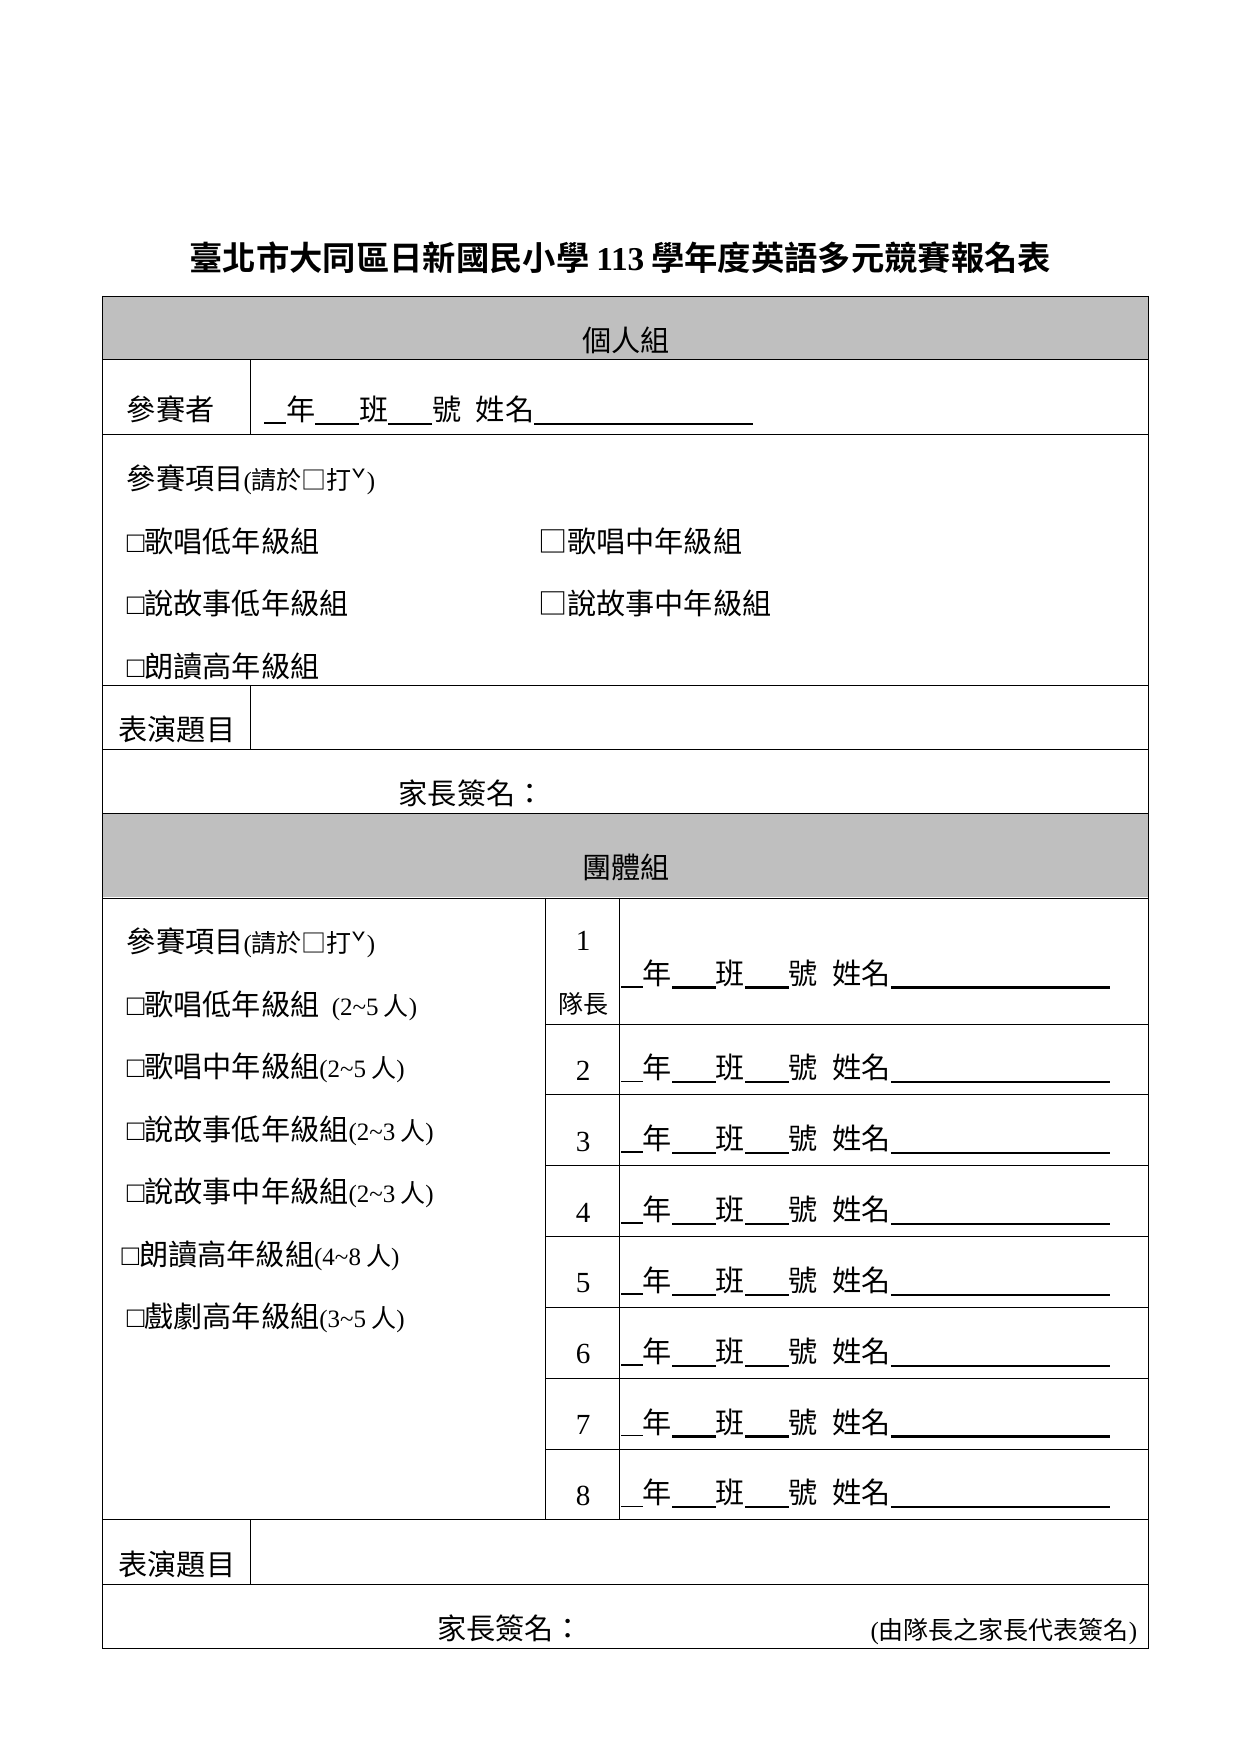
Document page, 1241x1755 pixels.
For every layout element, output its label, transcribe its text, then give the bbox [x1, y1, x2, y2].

table_cell 4 [546, 1166, 619, 1236]
table_cell 家長簽名： (由隊長之家長代表簽名) [103, 1585, 1148, 1648]
table_cell 年 班 號 姓名 [620, 1379, 1148, 1448]
table_cell 1 隊長 [546, 899, 619, 1023]
table_cell 年 班 號 姓名 [620, 1025, 1148, 1094]
table_cell [251, 1520, 1148, 1584]
table_cell 年 班 號 姓名 [620, 1166, 1148, 1236]
table_cell 年 班 號 姓名 [620, 1237, 1148, 1307]
table_cell 表演題目 [103, 1520, 250, 1584]
table_cell 2 [546, 1025, 619, 1094]
table_cell 7 [546, 1379, 619, 1448]
table_cell 表演題目 [103, 686, 250, 749]
table_cell 參賽者 [103, 360, 250, 434]
table_cell 年 班 號 姓名 [620, 1095, 1148, 1165]
table_cell 參賽項目(請於□打ˇ) □歌唱低年級組 (2~5人) □歌唱中年級組(2~5人) □說故事低年級組(2~3人) □說故事中年級組(2~3人) □朗讀高年級組(4~8人) □戲劇高年級組(3~5人) [103, 899, 545, 1519]
table_cell 年 班 號 姓名 [620, 1308, 1148, 1378]
table_cell 家長簽名： [103, 750, 1148, 812]
table_cell 年 班 號 姓名 [251, 360, 1148, 434]
table_cell 年 班 號 姓名 [620, 899, 1148, 1023]
table_cell 8 [546, 1450, 619, 1519]
table_cell 團體組 [103, 814, 1148, 897]
text 臺北市大同區日新國民小學113學年度英語多元競賽報名表 [118, 214, 1122, 277]
table_cell 參賽項目(請於□打ˇ) □歌唱低年級組 □歌唱中年級組 □說故事低年級組 □說故事中年級組 □朗讀高年級組 [103, 435, 1148, 685]
table_header 個人組 [103, 297, 1148, 359]
table_cell 5 [546, 1237, 619, 1307]
table_cell [251, 686, 1148, 749]
table_cell 3 [546, 1095, 619, 1165]
table_cell 年 班 號 姓名 [620, 1450, 1148, 1519]
table_cell 6 [546, 1308, 619, 1378]
